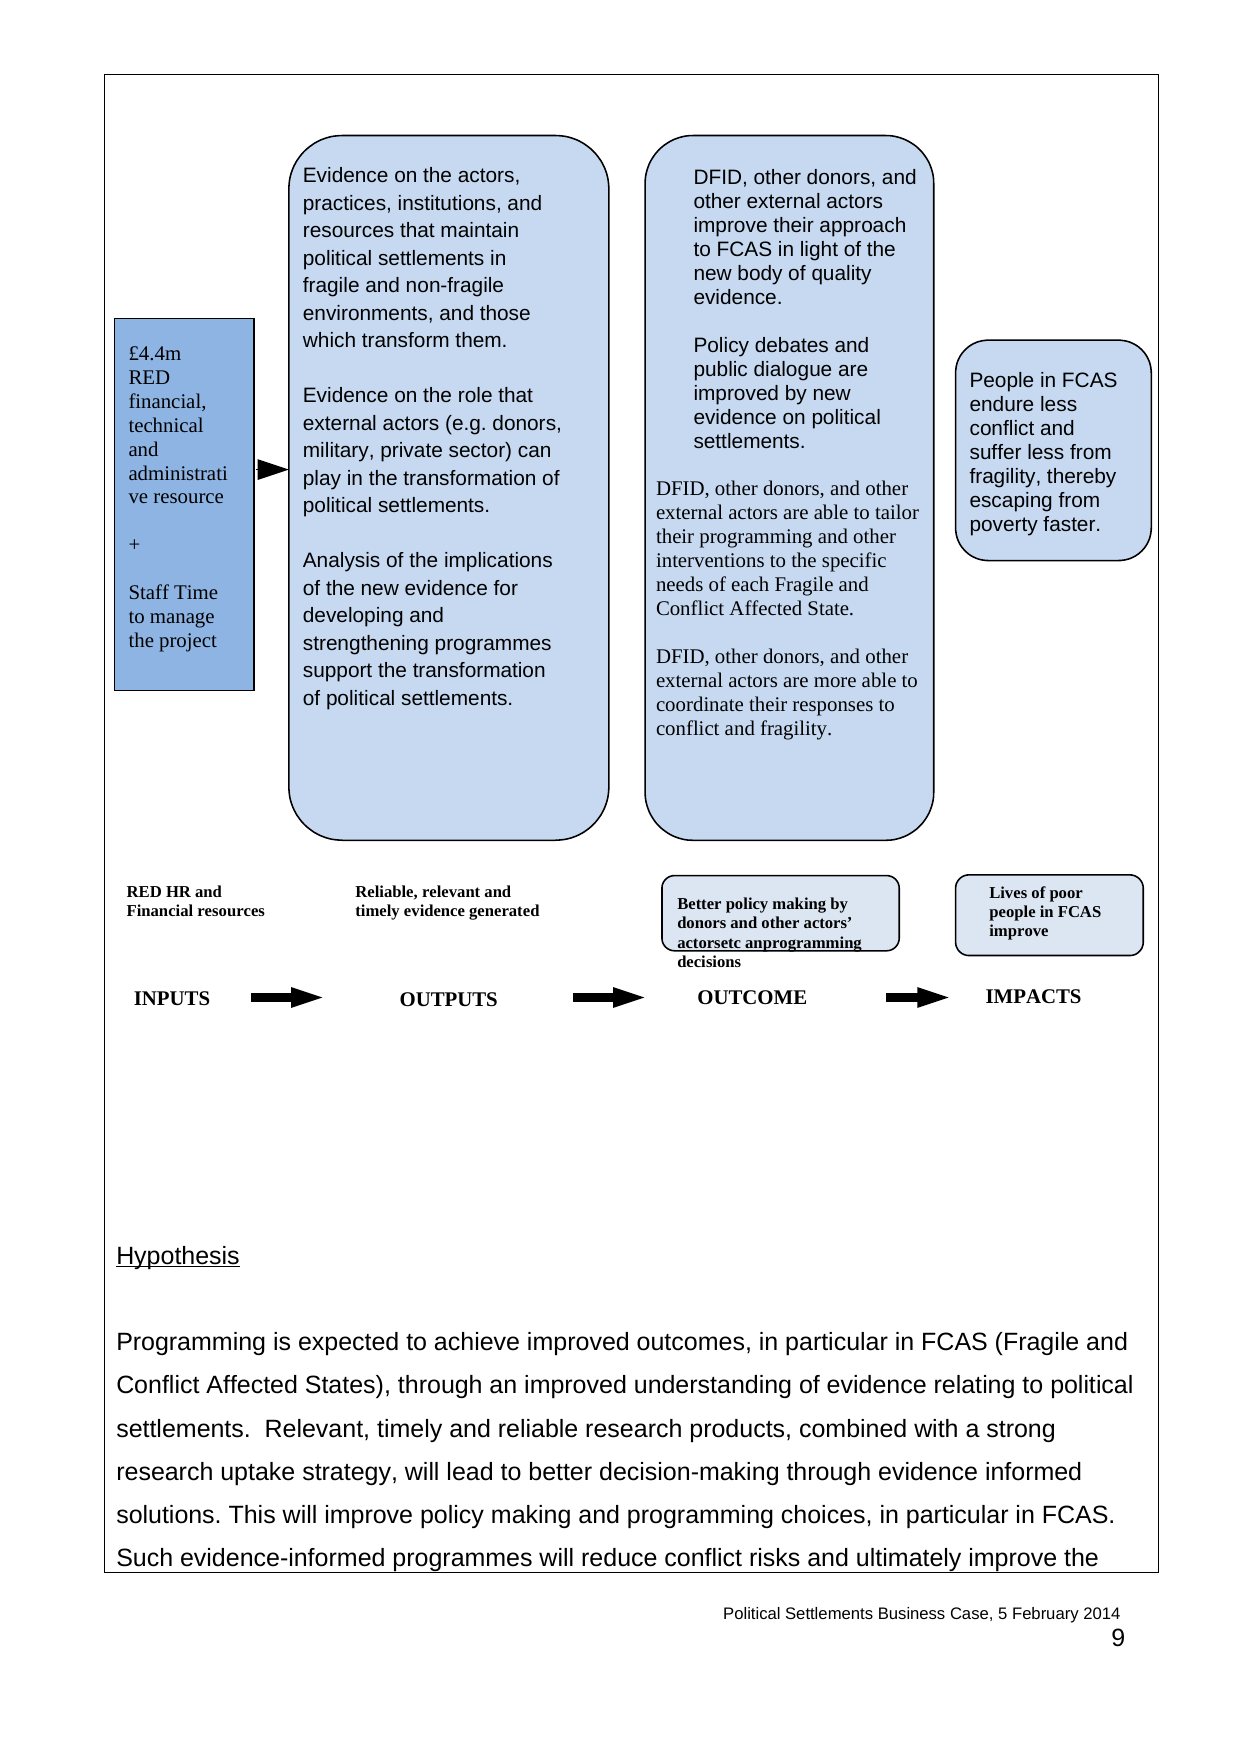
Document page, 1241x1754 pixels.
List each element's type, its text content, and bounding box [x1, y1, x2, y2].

table_header A. Context and need for a DFID intervention A1. Context: Political Settlements and Development Open and inclusive political settlements have been identified as central to processes of building stable and effective institutions, and to efforts to minimise violence in divided and conflict-affected societies. They are an important aspect of the Golden Thread narrative, the Peacebuilding/Statebuilding framework, and DFID’s business model. Their importance for understanding both the factors that contribute to the development of effective institutions, and to minimising violence, is emphasised by donors and in the growing academic literature on political settlements. Previous research has established that political settlements which are ‘inclusive’ (that is, power arrangements which draw in elites representing each major group in a society – e.g. through power sharing arrangements) significantly reduce the risk of conflict, but can also hamper development. We also know that ‘open’ political settlements (power arrangements which allow people outside the elite to access political and/or economic power – e.g. through extensions of the franchise or access to judicial institutions) tend to support development and poverty reduction, but can be destabilising and increase risks of violence. Therefore, we need to understand the trade-offs between openness and inclusion better; and in particular, we need to know more about how external actors can influence both these factors effectively. In the context of this business case, and reflecting the conceptual developments in recent years, political settlements: Express a common understanding, between elites and/or between elites and non-elite social groups, on the rules that organise and regulate access to political power and rents; Broadly reflect the underlying distribution of power between different social groups; Are not static or single events, but are continuous bargaining processes over these rules between different elite and non-elite groups; Are expressed through formal and informal institutions; these institutions, however, also constrain and shape the underlying bargaining processes and therefore affect (rather than just reflect) the development of a settlement. Can exist both at the state and the sub-state level. The term ‘political settlements’ has been used both as an analytical framework for understanding political orders (similar to political economy analysis), and as an independent variable, where different types of political settlements (e.g. inclusive or exclusive settlements) cause particular outcomes, especially with regard to violence, provision of services, or economic growth. The proposed research programme will focus in particular on the transformation of political settlements. An examination of the impact of and changes in different political settlements therefore needs to focus on both the institutions of a settlement, and on the actors/organisations that sustain and challenge it. The focus on actors and their incentives and motivations is one of the key differences of the political settlements framework from the previous generation of “good governance” work that focussed predominantly on institutions – especially formal institutions. A list of potential research questions has emerged following an extensive consultation process. This has involved GOSAC, CHASE, DFID country offices, leading academics, and international partners like the World Bank IDRC, and the OECD. Potential research questions are: How does the presence of external actors – e.g. military, donor organisations, or private sector organisations - affect the dynamics of a political settlement, both positively and negatively? How can external actors foster the transition to open and inclusive political settlements? What is the impact of changes in state-level political settlements on the structure and dynamics of sub-state settlements, and vice versa? How do gender inclusive processes and policies affect the character and dynamics of political settlements? What institutions create political opportunities and spaces to change political settlements? How do elites manage particular political settlements? How can trade-offs between inclusion and openness be managed in political settlements? Can we refine existing typologies of political settlements to better explain growth outcomes and conflict- and violence related outcomes of settlements and their institutions? A2. Need for a DFID intervention Lack of evidence concerning Political Settlements Despite the acknowledged importance of political settlements to development outcomes and reduced conflict risks, we still know relatively little about how particular settlements emerge, how they evolve, and how they can be shaped from outside. Nor do we understand the apparent trade-off between settlements which are open and foster development; and settlements which are inclusive and promote stability. There is also much to be learned about the relationship between national-level political settlements and local dynamics. Ignorance in all these areas means our work to foster development and reduce conflict is operating without a proper evidence base: we cannot anticipate the strategic impact of our interventions in Fragile and Conflict Affected States. Successful research into political settlements along the lines envisaged in this business case will provide evidence on this topic which will, in turn, allow DFID , other donors, military actors, diplomats and other external actors to have a much better understanding on how to shape their work so as to maximise the potential for peace and pro-poor development. GCSD Team Priorities The programme is closely aligned with the GCSD Team’s Research Priorities paper in terms of its commitment to deliver practical, operationally-useful information on the best way for development actors to tackle conflict and promote pro-poor growth. A3. Theory of Change Figure 1: Theory of Change Hypothesis Programming is expected to achieve improved outcomes, in particular in FCAS (Fragile and Conflict Affected States), through an improved understanding of evidence relating to political settlements. Relevant, timely and reliable research products, combined with a strong research uptake strategy, will lead to better decision-making through evidence informed solutions. This will improve policy making and programming choices, in particular in FCAS. Such evidence-informed programmes will reduce conflict risks and ultimately improve the lives of the poor. The theory of change hypothesis is this research programme into political settlements assumes that a successful programme will: Address key evidence gaps concerning political settlements. Strengthen the evidence base and support better decision-making through evidence informed solutions, policy making and programming choices in Fragile and Conflict Affected States. Improve research and evidence on FCAS over the long term by providing a more accurate framework for future development decisions. Figure 3 presents an overview of the Theory of Change. Inputs The expected inputs are that the RED GCSD team provides financial, technical and management resources. This includes a financial investment of £4.4m from DFID. Assumptions RED GCSD has resources in place to procure and manage the project. Outputs Collectively the outputs will be : New knowledge which can strengthen the evidence base for programming. New knowledge which can lead to improvements in the policies adopted by other external actors in Fragile and Conflict Affected States. New data which can be re-used by others for development purposes. Assumptions Research questions are centred on addressing the most important evidence gaps concerning political settlements. Research will be feasible with the given time and budget. Fieldwork environment is conducive for carrying out research. Research and subsequent analysis successfully identifies which approaches work best at generating political settlements which reduce conflict risks. Outcome Outcomes from this process will be: DFID, other donors, and other external actors improve their policy and approaches in light of a new body of quality evidence on political settlements. Policy dialogue and public debate is informed and improved by the new evidence. Better understanding of the evolution and dynamics of political settlements, and how political settlements are likely to alter in response to internal and external factors. DFID, other donors, and other external actors tailor their programming and other interventions to the specific needs of each Fragile and Conflict Affected State. DFID, other donors, and other external actors are more able to coordinate their responses to conflict and fragility through an improved and shared understanding of political settlement dynamics. Assumptions In order for this research to inform and improve policy making there are a series of core assumptions that cover both researchers and for policy itself: Research Uptake strategies are developed and implemented. Public debate helps propagate the outputs of research; and/or the research outputs are generally accepted as a valid and useful contribution to development policy in Fragile and Conflict Affected States. DFID, other donors, and other external actors are willing and able to adjust their programming to reflect emerging evidence. Impact Better donor programmes improve the lives of the poor. A. Programme Design The proposed programme design centres on establishing a Research Programme Consortium (RPC). This RPC will draw on expertise which already exists in the field of political settlement research, offering skills and familiarity with research work on Fragile and Conflict Affected States. This work is envisaged as an interdisciplinary programme, cutting across political science, economics, anthropology, sociology, socio-legal studies and history. The RPC will be responsible for managing the research and subsequent analysis, and will report regularly to DFID, to whom they will be accountable. However, given the interdisciplinary character of the envisaged research, and the interrelated research questions, the RPC will also need to engage closely with other parts of HMG. The RPC will offer regular presentations on their work to country offices and embassies, and to relevant policy staff in the UK. B. Research Questions The focus of the programme is on three themes that were identified in a previous mapping of the existing evidence, and a research options paper that was subject to an extensive consultation process. These themes are: How do different types of political settlement emerge, and what are the actors, institutions, resources, and practices that shape them? How can political settlements be improved by internally-driven initiatives, including the impact of gender-inclusive processes and rule of law institutions? How, and with what interventions, can external actors change political settlements? Potential research questions are under these themes, that the programme could address, include: How does the presence of external actors – e.g. military, donor organisations, or private sector organisations - affect the dynamics of a political settlement, both positively and negatively? How can external actors foster the transition to open and inclusive political settlements? What is the impact of changes in state-level political settlements on the structure and dynamics of sub-state settlements, and vice versa? How do gender inclusive processes and policies affect the character and dynamics of political settlements? What institutions create political opportunities and spaces to change political settlements? How do elites manage particular political settlements? How can trade-offs between inclusion and openness be managed in political settlements? Can we refine existing typologies of political settlements to better explain growth outcomes and conflict- and violence related outcomes of settlements and their institutions? Research Methods and Design The programme will cover 6-8 countries, all of which will be in DFID Tier One countries, most of which will be FCAS (non-fragile environments will be included to allow comparisons to be made). To generate evidence that allows for at least bounded generalisations, the programme will be comparative at the state- and/or sub-state level. All good research is driven by questions, not methods; the questions posed by this programme will require a combination of research methods. This includes qualitative methods such as process tracing, and quantitative methods such as regression analysis and network analysis. Experimental research designs may supplement the work. It is expected that the programme will have a substantial fieldwork component to generate the necessary data. Any datasets generated by the programme – both quantitative and qualitative – will be made available publicly, e.g. through the UK Data Service, once the programme is completed. This will facilitate secondary analysis of the data to further strengthen the evidence base. To ensure that DFID country offices are engaged as the research progresses – not just when the outcome is clear – researchers will be expected to make contact with their DFID counterparts during their field studies. DFID staff will be consulted on regarding research arrangements in their countries. Furthermore, if the ongoing Centrally Managed Programme Review makes specific recommendations in this regard, they will be incorporated into research methodologies wherever possible. [105, 75, 1158, 1572]
